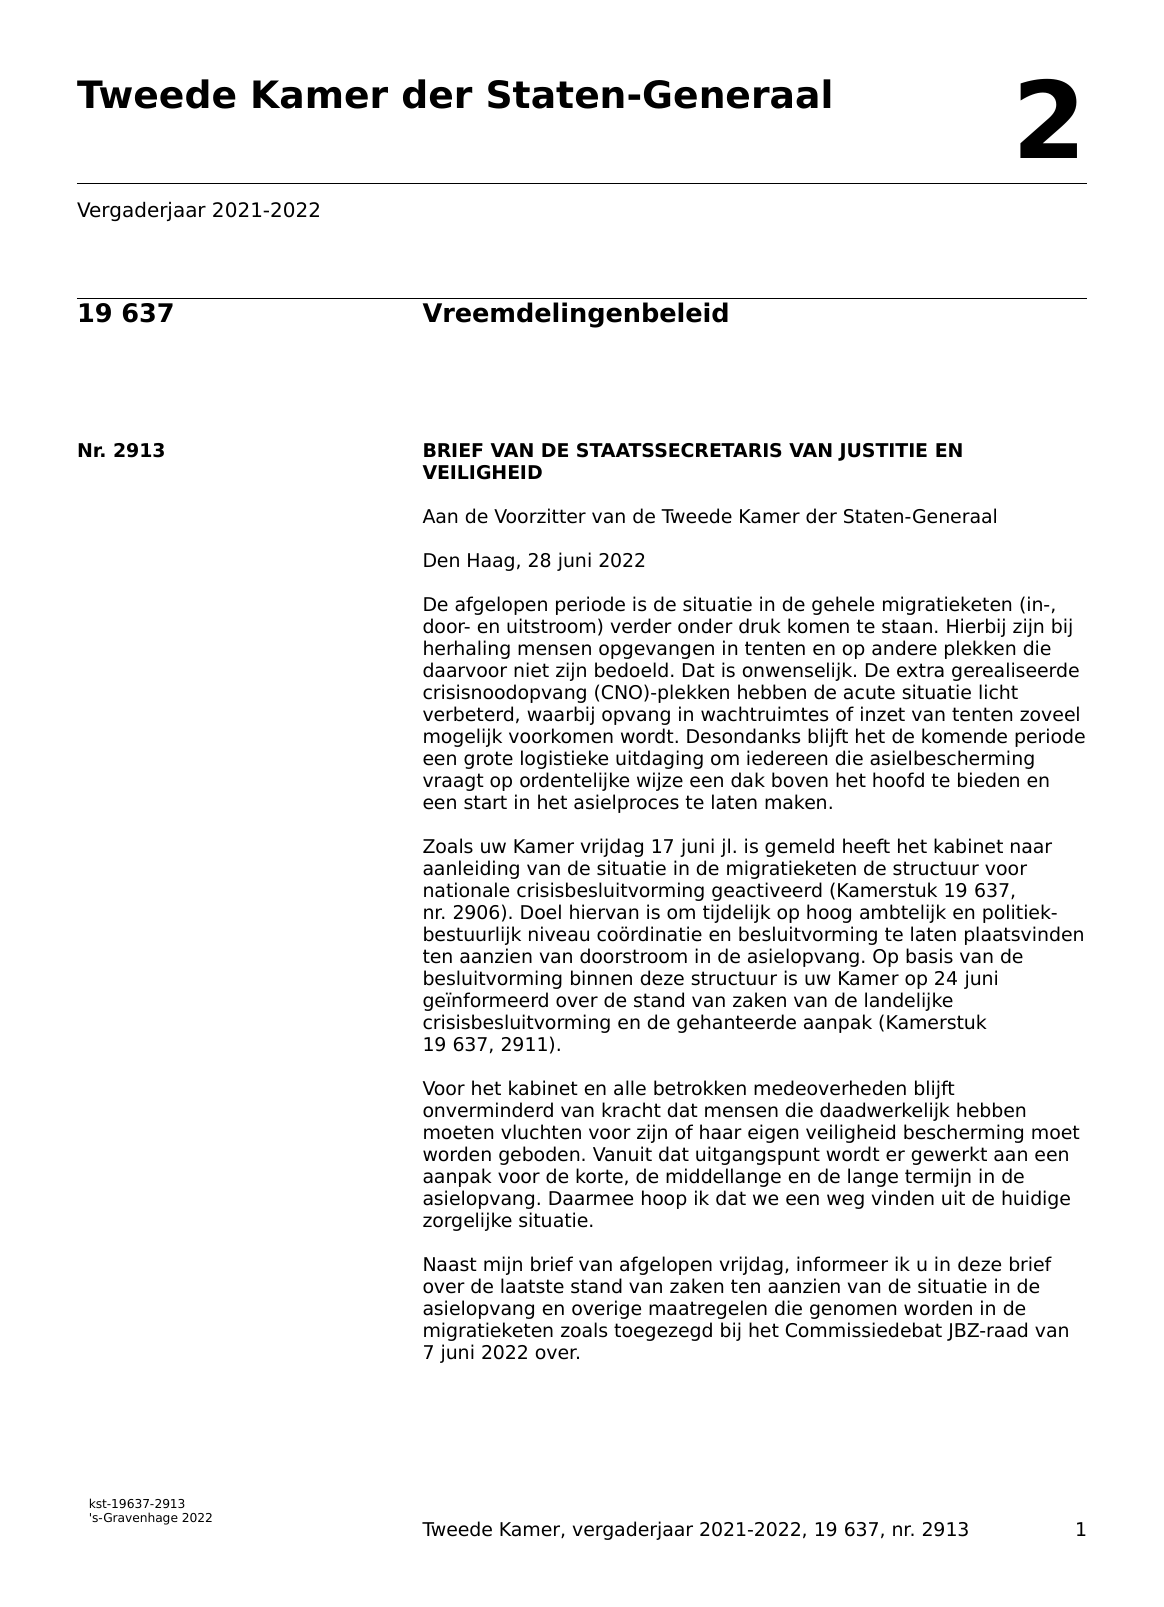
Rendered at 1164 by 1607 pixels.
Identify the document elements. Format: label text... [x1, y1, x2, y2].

text Voor het kabinet en alle betrokken medeoverheden blijft onverminderd van kracht dat mensen die daadwerkelijk hebben moeten vluchten voor zijn of haar eigen veiligheid bescherming moet worden geboden. Vanuit dat uitgangspunt wordt er gewerkt aan een aanpak voor de korte, de middellange en de lange termijn in de asielopvang. Daarmee hoop ik dat we een weg vinden uit de huidige zorgelijke situatie. [422, 1078, 1087, 1232]
text 's-Gravenhage 2022 [88, 1511, 323, 1525]
text Den Haag, 28 juni 2022 [422, 550, 1087, 572]
text kst-19637-2913 [88, 1497, 323, 1511]
subtitle Nr. 2913 BRIEF VAN DE STAATSSECRETARIS VAN JUSTITIE EN VEILIGHEID [77, 440, 1087, 484]
text Aan de Voorzitter van de Tweede Kamer der Staten-Generaal [422, 506, 1087, 528]
text De afgelopen periode is de situatie in de gehele migratieketen (in-, door- en uitstroom) verder onder druk komen te staan. Hierbij zijn bij herhaling mensen opgevangen in tenten en op andere plekken die daarvoor niet zijn bedoeld. Dat is onwenselijk. De extra gerealiseerde crisisnoodopvang (CNO)-plekken hebben de acute situatie licht verbeterd, waarbij opvang in wachtruimtes of inzet van tenten zoveel mogelijk voorkomen wordt. Desondanks blijft het de komende periode een grote logistieke uitdaging om iedereen die asielbescherming vraagt op ordentelijke wijze een dak boven het hoofd te bieden en een start in het asielproces te laten maken. [422, 594, 1087, 814]
text Zoals uw Kamer vrijdag 17 juni jl. is gemeld heeft het kabinet naar aanleiding van de situatie in de migratieketen de structuur voor nationale crisisbesluitvorming geactiveerd (Kamerstuk 19 637, nr. 2906). Doel hiervan is om tijdelijk op hoog ambtelijk en politiek-bestuurlijk niveau coördinatie en besluitvorming te laten plaatsvinden ten aanzien van doorstroom in de asielopvang. Op basis van de besluitvorming binnen deze structuur is uw Kamer op 24 juni geïnformeerd over de stand van zaken van de landelijke crisisbesluitvorming en de gehanteerde aanpak (Kamerstuk 19 637, 2911). [422, 836, 1087, 1056]
text Naast mijn brief van afgelopen vrijdag, informeer ik u in deze brief over de laatste stand van zaken ten aanzien van de situatie in de asielopvang en overige maatregelen die genomen worden in de migratieketen zoals toegezegd bij het Commissiedebat JBZ-raad van 7 juni 2022 over. [422, 1254, 1087, 1364]
subtitle 19 637 Vreemdelingenbeleid [77, 299, 1087, 329]
table_header 2 [886, 59, 1087, 183]
table_cell Vergaderjaar 2021-2022 [77, 184, 1087, 298]
table_header Tweede Kamer der Staten-Generaal [77, 59, 886, 183]
